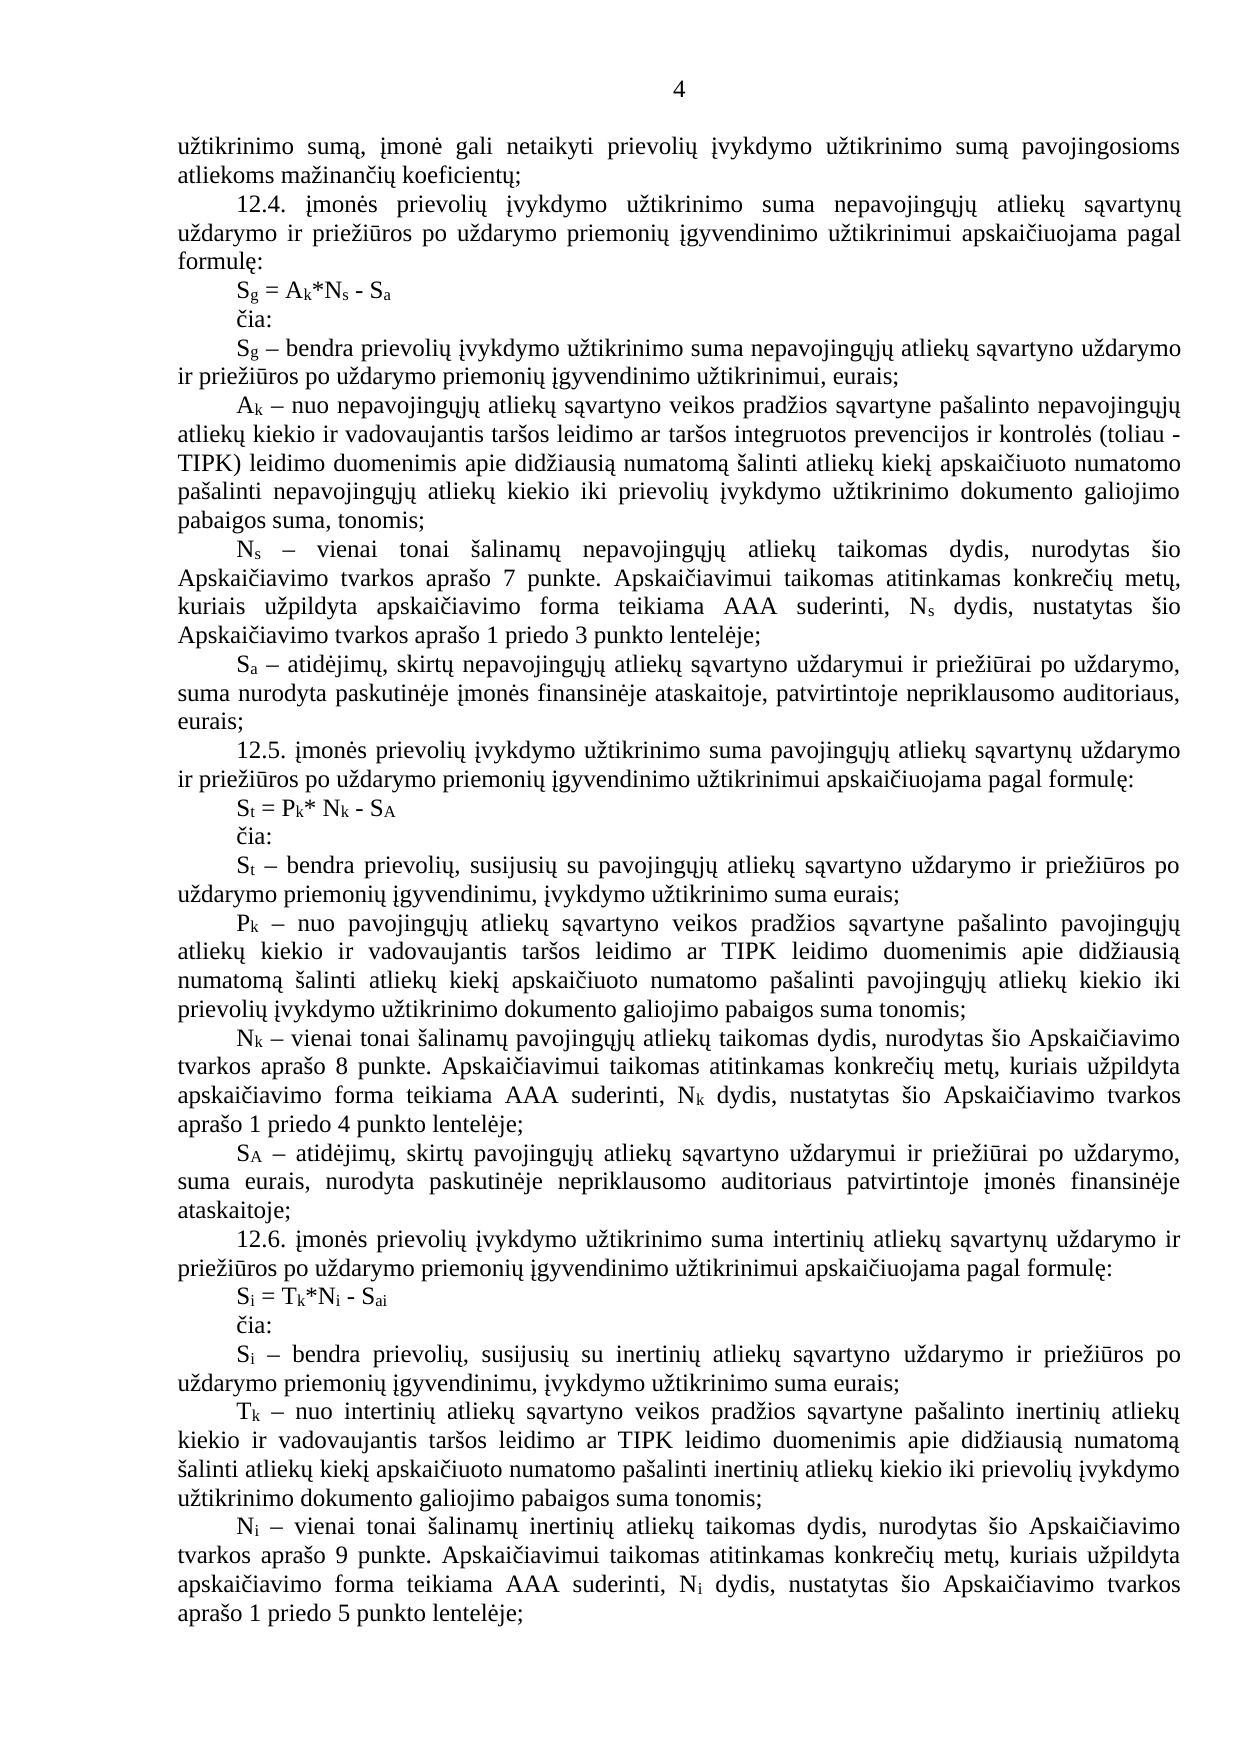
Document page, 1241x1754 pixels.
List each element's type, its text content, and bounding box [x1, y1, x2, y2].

text užtikrinimo sumą, įmonė gali netaikyti prievolių įvykdymo užtikrinimo sumą pavojingosioms atliekoms mažinančių koeficientų; [177, 131, 1181, 189]
text Si = Tk*Ni - Sai [177, 1281, 1181, 1310]
text Tk – nuo intertinių atliekų sąvartyno veikos pradžios sąvartyne pašalinto inertinių atliekų kiekio ir vadovaujantis taršos leidimo ar TIPK leidimo duomenimis apie didžiausią numatomą šalinti atliekų kiekį apskaičiuoto numatomo pašalinti inertinių atliekų kiekio iki prievolių įvykdymo užtikrinimo dokumento galiojimo pabaigos suma tonomis; [177, 1396, 1181, 1511]
text čia: [177, 1310, 1181, 1339]
text Ni – vienai tonai šalinamų inertinių atliekų taikomas dydis, nurodytas šio Apskaičiavimo tvarkos aprašo 9 punkte. Apskaičiavimui taikomas atitinkamas konkrečių metų, kuriais užpildyta apskaičiavimo forma teikiama AAA suderinti, Ni dydis, nustatytas šio Apskaičiavimo tvarkos aprašo 1 priedo 5 punkto lentelėje; [177, 1511, 1181, 1626]
text Sa – atidėjimų, skirtų nepavojingųjų atliekų sąvartyno uždarymui ir priežiūrai po uždarymo, suma nurodyta paskutinėje įmonės finansinėje ataskaitoje, patvirtintoje nepriklausomo auditoriaus, eurais; [177, 649, 1181, 735]
text Si – bendra prievolių, susijusių su inertinių atliekų sąvartyno uždarymo ir priežiūros po uždarymo priemonių įgyvendinimu, įvykdymo užtikrinimo suma eurais; [177, 1339, 1181, 1396]
text Pk – nuo pavojingųjų atliekų sąvartyno veikos pradžios sąvartyne pašalinto pavojingųjų atliekų kiekio ir vadovaujantis taršos leidimo ar TIPK leidimo duomenimis apie didžiausią numatomą šalinti atliekų kiekį apskaičiuoto numatomo pašalinti pavojingųjų atliekų kiekio iki prievolių įvykdymo užtikrinimo dokumento galiojimo pabaigos suma tonomis; [177, 908, 1181, 1023]
text SA – atidėjimų, skirtų pavojingųjų atliekų sąvartyno uždarymui ir priežiūrai po uždarymo, suma eurais, nurodyta paskutinėje nepriklausomo auditoriaus patvirtintoje įmonės finansinėje ataskaitoje; [177, 1138, 1181, 1224]
text čia: [177, 821, 1181, 850]
text Ak – nuo nepavojingųjų atliekų sąvartyno veikos pradžios sąvartyne pašalinto nepavojingųjų atliekų kiekio ir vadovaujantis taršos leidimo ar taršos integruotos prevencijos ir kontrolės (toliau - TIPK) leidimo duomenimis apie didžiausią numatomą šalinti atliekų kiekį apskaičiuoto numatomo pašalinti nepavojingųjų atliekų kiekio iki prievolių įvykdymo užtikrinimo dokumento galiojimo pabaigos suma, tonomis; [177, 390, 1181, 534]
text St – bendra prievolių, susijusių su pavojingųjų atliekų sąvartyno uždarymo ir priežiūros po uždarymo priemonių įgyvendinimu, įvykdymo užtikrinimo suma eurais; [177, 850, 1181, 908]
text čia: [177, 304, 1181, 333]
text 12.6. įmonės prievolių įvykdymo užtikrinimo suma intertinių atliekų sąvartynų uždarymo ir priežiūros po uždarymo priemonių įgyvendinimo užtikrinimui apskaičiuojama pagal formulę: [177, 1224, 1181, 1281]
text Nk – vienai tonai šalinamų pavojingųjų atliekų taikomas dydis, nurodytas šio Apskaičiavimo tvarkos aprašo 8 punkte. Apskaičiavimui taikomas atitinkamas konkrečių metų, kuriais užpildyta apskaičiavimo forma teikiama AAA suderinti, Nk dydis, nustatytas šio Apskaičiavimo tvarkos aprašo 1 priedo 4 punkto lentelėje; [177, 1023, 1181, 1138]
text St = Pk* Nk - SA [177, 793, 1181, 821]
text 12.5. įmonės prievolių įvykdymo užtikrinimo suma pavojingųjų atliekų sąvartynų uždarymo ir priežiūros po uždarymo priemonių įgyvendinimo užtikrinimui apskaičiuojama pagal formulę: [177, 735, 1181, 793]
text Ns – vienai tonai šalinamų nepavojingųjų atliekų taikomas dydis, nurodytas šio Apskaičiavimo tvarkos aprašo 7 punkte. Apskaičiavimui taikomas atitinkamas konkrečių metų, kuriais užpildyta apskaičiavimo forma teikiama AAA suderinti, Ns dydis, nustatytas šio Apskaičiavimo tvarkos aprašo 1 priedo 3 punkto lentelėje; [177, 534, 1181, 649]
text Sg = Ak*Ns - Sa [177, 275, 1181, 304]
text Sg – bendra prievolių įvykdymo užtikrinimo suma nepavojingųjų atliekų sąvartyno uždarymo ir priežiūros po uždarymo priemonių įgyvendinimo užtikrinimui, eurais; [177, 333, 1181, 390]
text 12.4. įmonės prievolių įvykdymo užtikrinimo suma nepavojingųjų atliekų sąvartynų uždarymo ir priežiūros po uždarymo priemonių įgyvendinimo užtikrinimui apskaičiuojama pagal formulę: [177, 189, 1181, 275]
